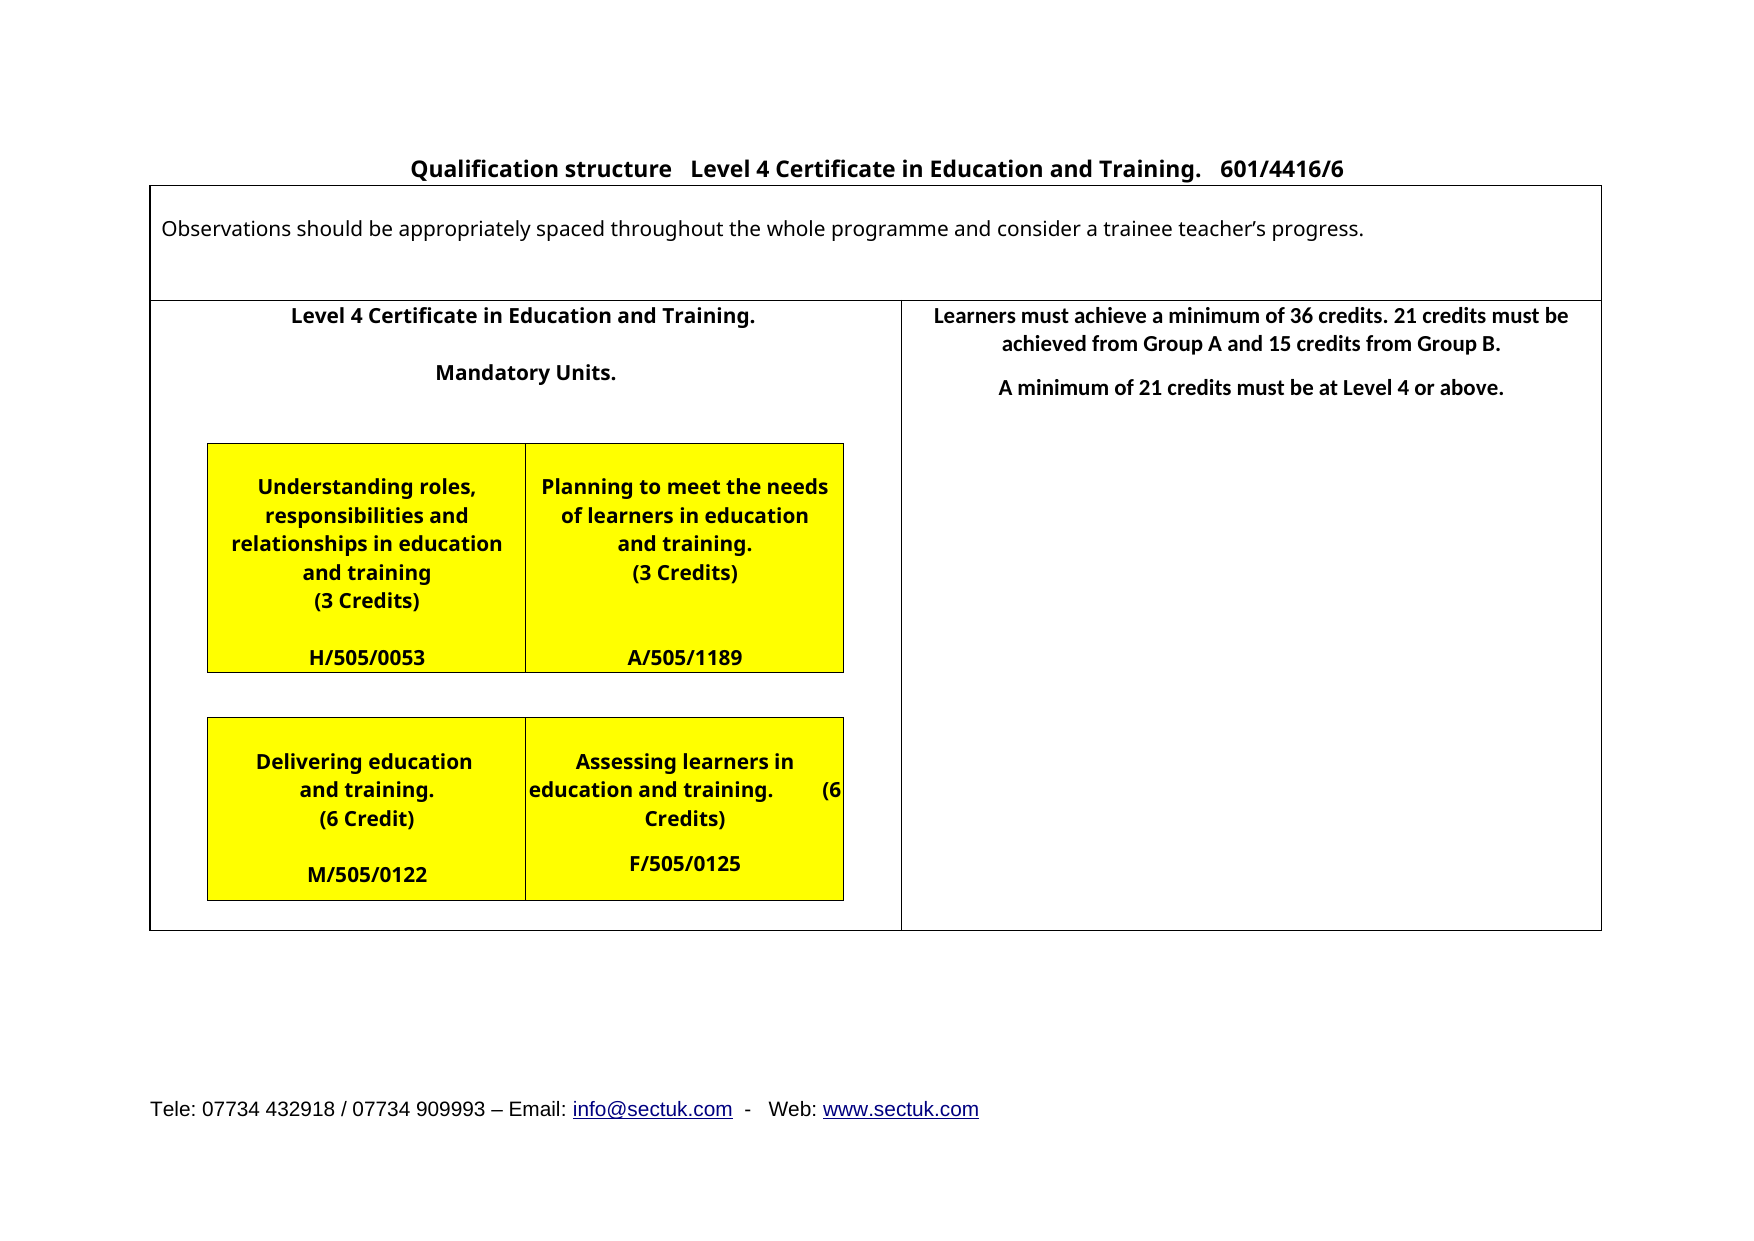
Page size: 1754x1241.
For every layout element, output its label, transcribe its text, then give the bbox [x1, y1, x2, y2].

table_cell Learners must achieve a minimum of 36 credits. 21 credits must be achieved from Group A and 15 credits from Group B. A minimum of 21 credits must be at Level 4 or above. [902, 301, 1601, 929]
table_header Planning to meet the needs of learners in education and training. (3 Credits) A/505/1189 [526, 444, 843, 672]
table_header Understanding roles, responsibilities and relationships in education and training (3 Credits) H/505/0053 [208, 444, 525, 672]
table_cell Level 4 Certificate in Education and Training. Mandatory Units. [151, 301, 901, 929]
table_header Delivering education and training. (6 Credit) M/505/0122 [208, 718, 525, 900]
table_header Observations should be appropriately spaced throughout the whole programme and consider a trainee teacher’s progress. [151, 186, 1601, 300]
table_header Assessing learners in education and training. (6 Credits) F/505/0125 [526, 718, 843, 900]
